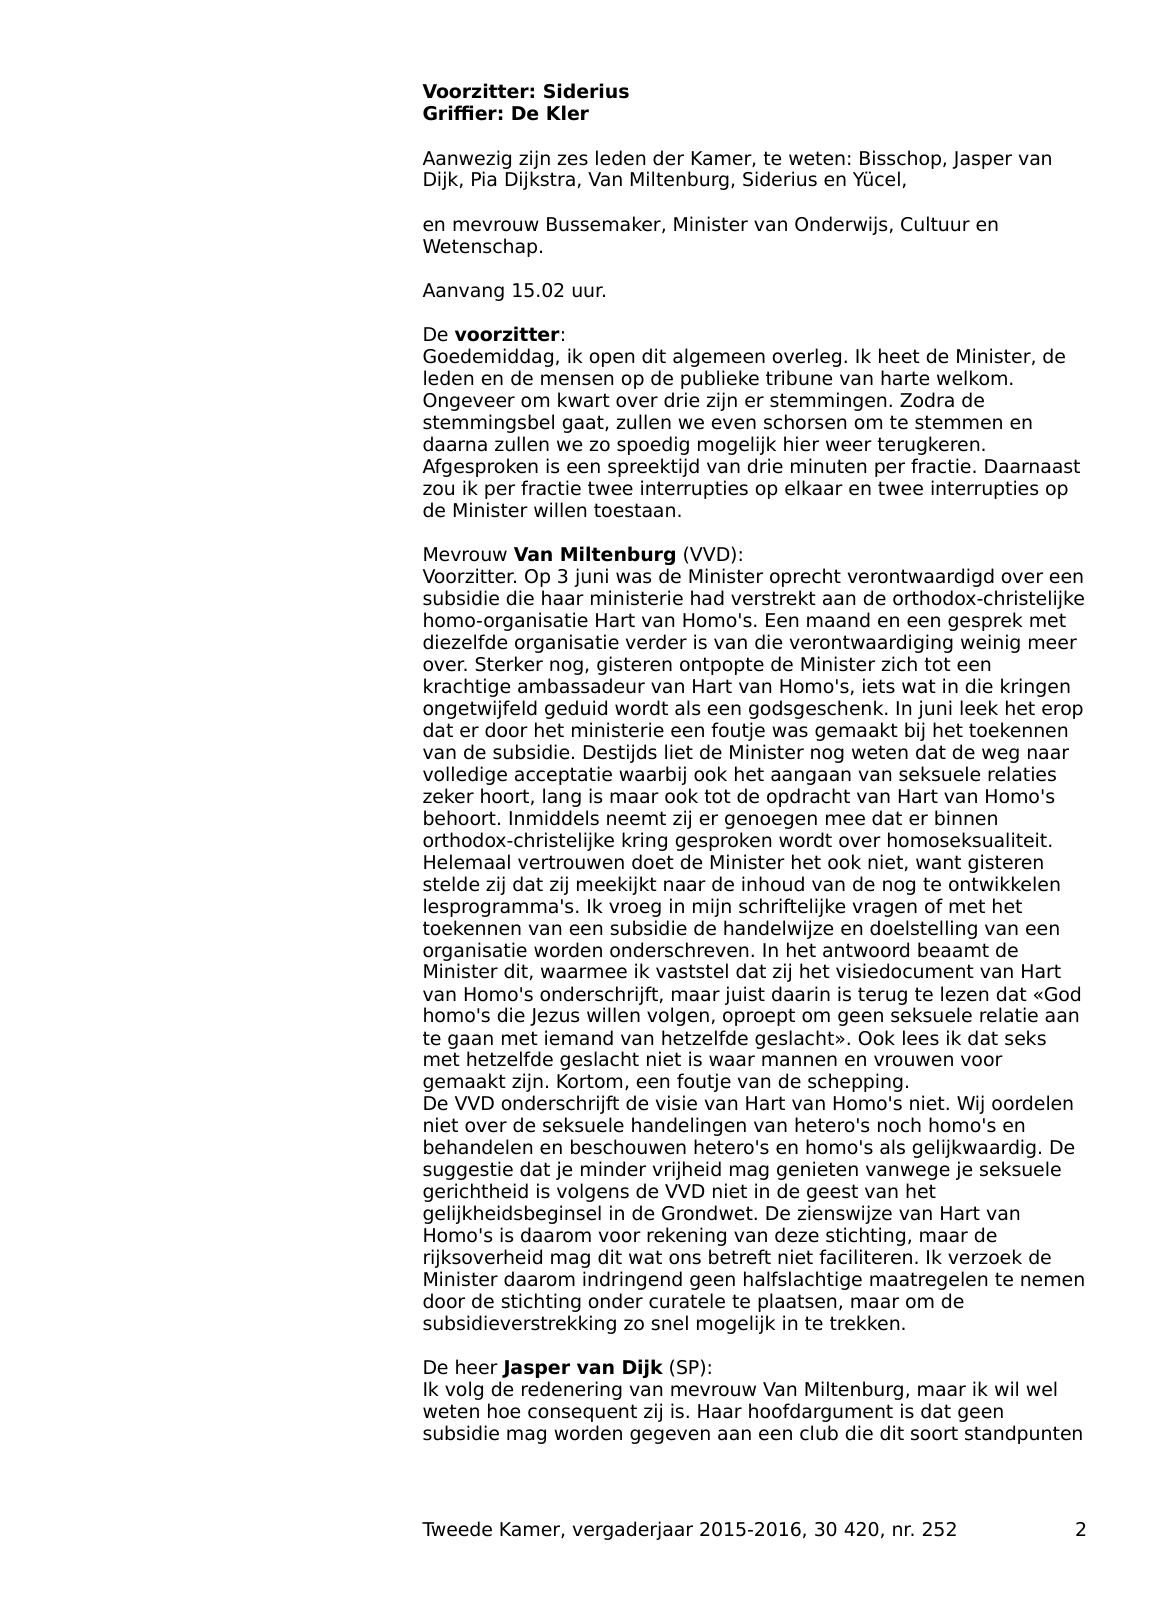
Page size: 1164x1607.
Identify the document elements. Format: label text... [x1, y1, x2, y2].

text en mevrouw Bussemaker, Minister van Onderwijs, Cultuur en Wetenschap. [422, 213, 1087, 257]
text Aanvang 15.02 uur. [422, 280, 1087, 302]
text Aanwezig zijn zes leden der Kamer, te weten: Bisschop, Jasper van Dijk, Pia Dijkstra, Van Miltenburg, Siderius en Yücel, [422, 147, 1087, 191]
text De VVD onderschrijft de visie van Hart van Homo's niet. Wij oordelen niet over de seksuele handelingen van hetero's noch homo's en behandelen en beschouwen hetero's en homo's als gelijkwaardig. De suggestie dat je minder vrijheid mag genieten vanwege je seksuele gerichtheid is volgens de VVD niet in de geest van het gelijkheidsbeginsel in de Grondwet. De zienswijze van Hart van Homo's is daarom voor rekening van deze stichting, maar de rijksoverheid mag dit wat ons betreft niet faciliteren. Ik verzoek de Minister daarom indringend geen halfslachtige maatregelen te nemen door de stichting onder curatele te plaatsen, maar om de subsidieverstrekking zo snel mogelijk in te trekken. [422, 1093, 1087, 1335]
text De heer Jasper van Dijk (SP): [422, 1357, 1087, 1379]
text Ik volg de redenering van mevrouw Van Miltenburg, maar ik wil wel weten hoe consequent zij is. Haar hoofdargument is dat geen subsidie mag worden gegeven aan een club die dit soort standpunten [422, 1379, 1087, 1445]
text Griffier: De Kler [422, 103, 1087, 125]
text Voorzitter. Op 3 juni was de Minister oprecht verontwaardigd over een subsidie die haar ministerie had verstrekt aan de orthodox-christelijke homo-organisatie Hart van Homo's. Een maand en een gesprek met diezelfde organisatie verder is van die verontwaardiging weinig meer over. Sterker nog, gisteren ontpopte de Minister zich tot een krachtige ambassadeur van Hart van Homo's, iets wat in die kringen ongetwijfeld geduid wordt als een godsgeschenk. In juni leek het erop dat er door het ministerie een foutje was gemaakt bij het toekennen van de subsidie. Destijds liet de Minister nog weten dat de weg naar volledige acceptatie waarbij ook het aangaan van seksuele relaties zeker hoort, lang is maar ook tot de opdracht van Hart van Homo's behoort. Inmiddels neemt zij er genoegen mee dat er binnen orthodox-christelijke kring gesproken wordt over homoseksualiteit. Helemaal vertrouwen doet de Minister het ook niet, want gisteren stelde zij dat zij meekijkt naar de inhoud van de nog te ontwikkelen lesprogramma's. Ik vroeg in mijn schriftelijke vragen of met het toekennen van een subsidie de handelwijze en doelstelling van een organisatie worden onderschreven. In het antwoord beaamt de Minister dit, waarmee ik vaststel dat zij het visiedocument van Hart van Homo's onderschrijft, maar juist daarin is terug te lezen dat «God homo's die Jezus willen volgen, oproept om geen seksuele relatie aan te gaan met iemand van hetzelfde geslacht». Ook lees ik dat seks met hetzelfde geslacht niet is waar mannen en vrouwen voor gemaakt zijn. Kortom, een foutje van de schepping. [422, 566, 1087, 1093]
text Voorzitter: Siderius [422, 81, 1087, 103]
text De voorzitter: [422, 324, 1087, 346]
text Goedemiddag, ik open dit algemeen overleg. Ik heet de Minister, de leden en de mensen op de publieke tribune van harte welkom. Ongeveer om kwart over drie zijn er stemmingen. Zodra de stemmingsbel gaat, zullen we even schorsen om te stemmen en daarna zullen we zo spoedig mogelijk hier weer terugkeren. Afgesproken is een spreektijd van drie minuten per fractie. Daarnaast zou ik per fractie twee interrupties op elkaar en twee interrupties op de Minister willen toestaan. [422, 346, 1087, 522]
text Mevrouw Van Miltenburg (VVD): [422, 544, 1087, 566]
